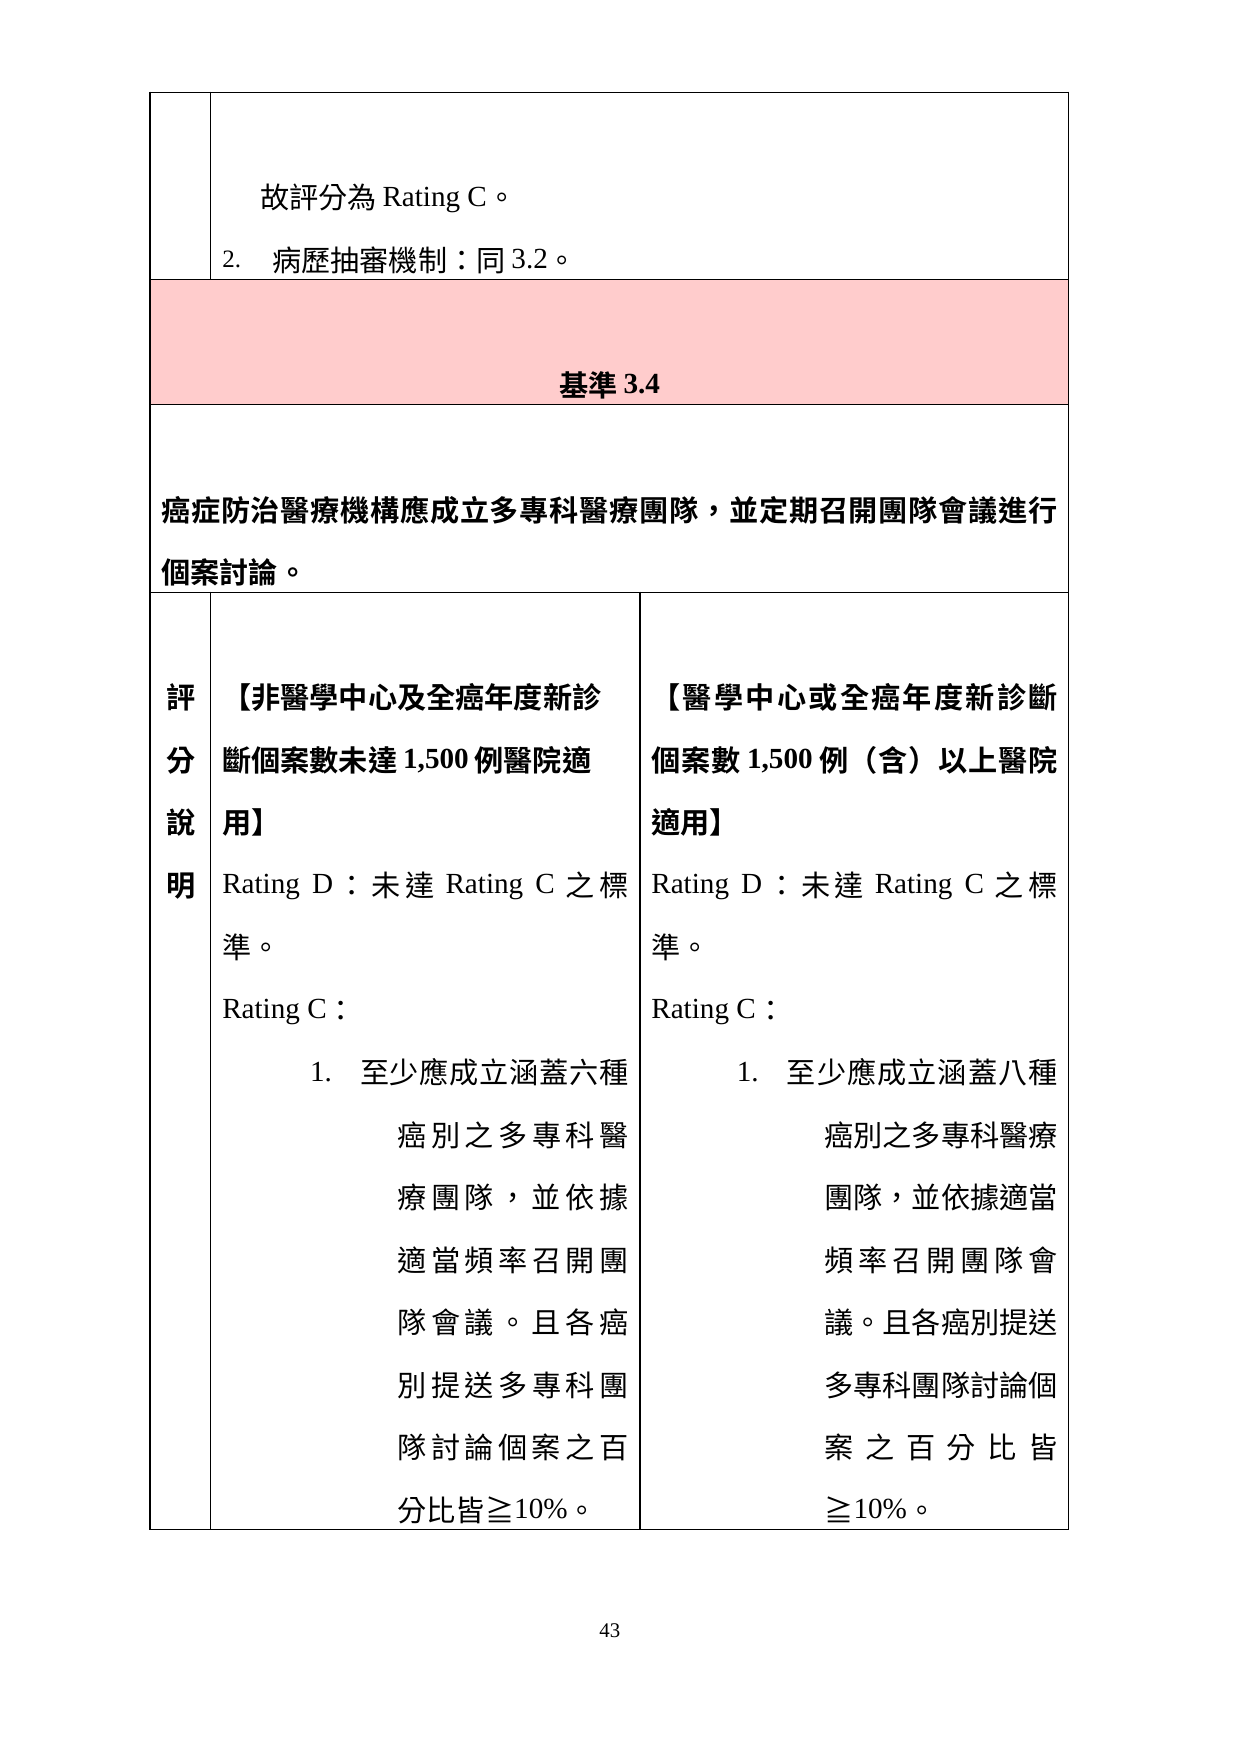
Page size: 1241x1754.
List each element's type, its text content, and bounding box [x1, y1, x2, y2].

table_cell 基準3.4 [151, 280, 1068, 404]
table_cell 癌症防治醫療機構應成立多專科醫療團隊，並定期召開團隊會議進行個案討論。 [151, 405, 1068, 592]
table_cell 【醫學中心或全癌年度新診斷個案數1,500例（含）以上醫院適用】 Rating D：未達Rating C之標準。 Rating C： 至少應成立涵蓋八種癌別之多專科醫療團隊，並依據適當頻率召開團隊會議。且各癌別提送多專科團隊討論個案之百分比皆≧10%。 多專科團隊應建立必要提報事件檢討機制。 Rating B：符合C，且 至少成立涵蓋十種癌別之多專科團隊，並依據適當頻率召開團隊會議。 確實執行團隊建立之必要提報事件檢討機制。 各癌別提送多專科團隊討論個案之百分比皆≧15%，其中屬事前討論之個案達該癌別個案總數之10%。 現場抽審病歷中，≧60%個案能將討論結果呈現於病歷上。 Rating A：符合B，且 必要提報事件於各多專科團隊進行檢討後，將討論結果（或改善方案）彙整提交至癌症委員會（或類似單位）。 各癌別提送多專科團隊討論個案之百分比皆≧20%，其中屬事前討論之個案達該癌別個案總數之15%。 核心成員（指科別）出席率皆≧80%。 現場抽審病歷中，≧80%個案能將討論結果呈現於病歷上。 年度新診斷個案數（Class 0~3）達500例（含）以上之癌別，應每週開會一次，且至少有二個癌症別每週召開一次會議。 [641, 593, 1068, 1529]
table_cell 評分指數計算方式為： 【例如】 某醫院抽查8本病歷，其中4本符合3項重點、3本符合2項重點、1本符合1項重點，得分即為： 〔（3×4+2×3+1×1）/（3×8）〕× 100%＝19/24 × 100%＝79.17% 評分標準四捨五入計算至小數點第一位，評分指數=79.2%。 故評分為Rating C。 病歷抽審機制：同3.2。 [211, 93, 1068, 279]
table_cell [151, 93, 210, 279]
table_cell 評分說明 [151, 593, 210, 1529]
table_cell 【非醫學中心及全癌年度新診斷個案數未達1,500例醫院適用】 Rating D：未達Rating C之標準。 Rating C： 至少應成立涵蓋六種癌別之多專科醫療團隊，並依據適當頻率召開團隊會議。且各癌別提送多專科團隊討論個案之百分比皆≧10%。 多專科團隊應建立必要提報事件檢討機制。 Rating B：符合C，且 至少成立涵蓋八種癌別之多專科團隊，並依據適當頻率召開團隊會議。 確實執行團隊建立之必要提報事件檢討機制。 各癌別提送多專科團隊討論個案之百分比皆≧15%，其中屬事前討論之個案達該癌別個案總數之10%。 現場抽審病歷中，≧60%個案能將討論結果呈現於病歷上。 Rating A：符合B，且 必要提報事件於各多專科團隊進行檢討後，將討論結果（或改善方案）彙整提交至癌症委員會（或類似單位）。 各癌別提送多專科團隊討論個案之百分比皆≧20%，其中屬事前討論之個案達該癌別個案總數之15%。 核心成員（指科別）出席率皆≧80%。 現場抽審病歷中，≧80%個案能將討論結果呈現於病歷上。 [211, 593, 639, 1529]
